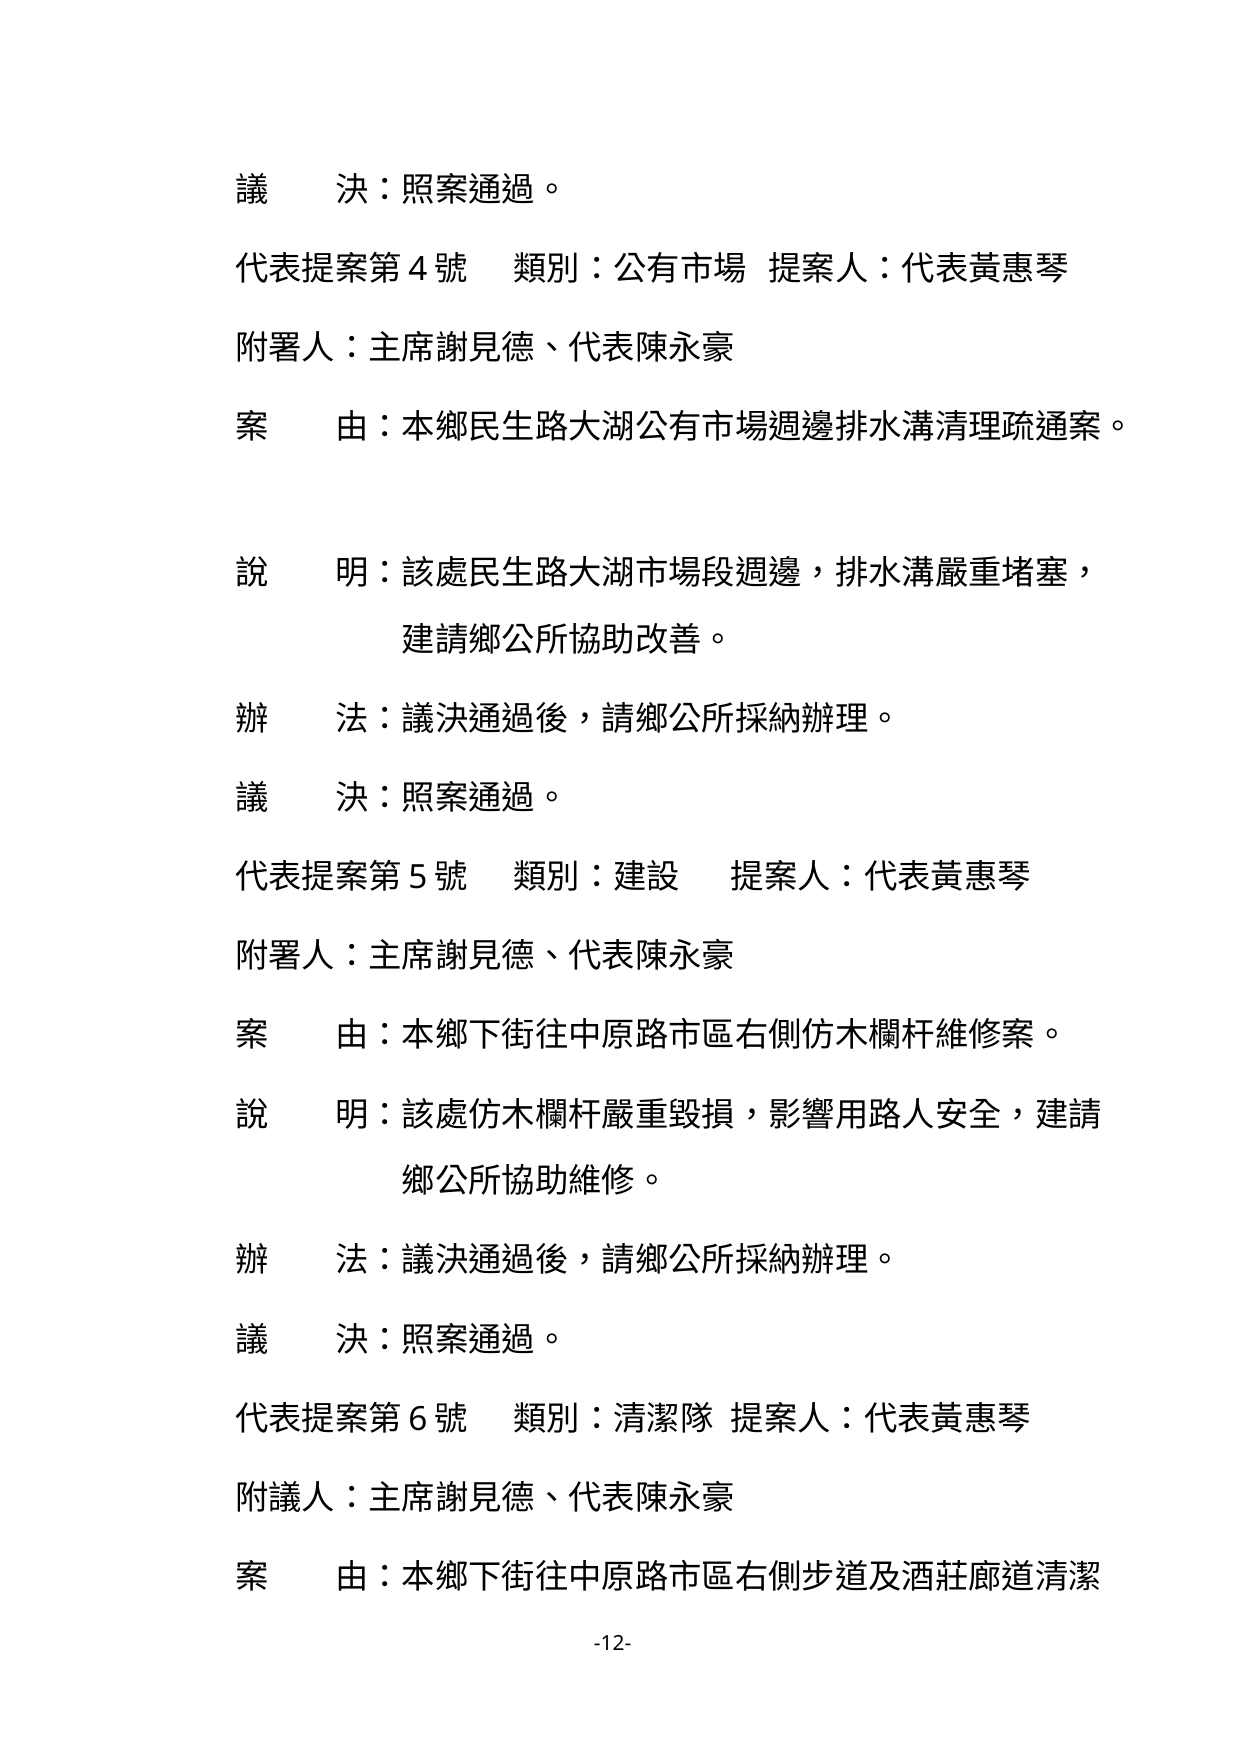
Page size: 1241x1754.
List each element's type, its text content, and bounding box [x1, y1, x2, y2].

text 代表提案第4號 類別：公有市場 提案人：代表黃惠琴 [235, 227, 1122, 293]
text 議 決：照案通過。 [235, 148, 1122, 214]
text 辦 法：議決通過後，請鄉公所採納辦理。 [235, 677, 1122, 743]
text 說 明：該處民生路大湖市場段週邊，排水溝嚴重堵塞，建請鄉公所協助改善。 [235, 531, 1122, 664]
text 代表提案第5號 類別：建設 提案人：代表黃惠琴 [235, 835, 1122, 902]
text 附署人：主席謝見德、代表陳永豪 [235, 914, 1122, 981]
text 辦 法：議決通過後，請鄉公所採納辦理。 [235, 1218, 1122, 1285]
text 案 由：本鄉民生路大湖公有市場週邊排水溝清理疏通案。 [235, 385, 1122, 518]
text 議 決：照案通過。 [235, 756, 1122, 823]
text 議 決：照案通過。 [235, 1298, 1122, 1364]
text 說 明：該處仿木欄杆嚴重毀損，影響用路人安全，建請鄉公所協助維修。 [235, 1073, 1122, 1206]
text 附署人：主席謝見德、代表陳永豪 [235, 306, 1122, 373]
text 案 由：本鄉下街往中原路市區右側仿木欄杆維修案。 [235, 993, 1122, 1060]
text 附議人：主席謝見德、代表陳永豪 [235, 1456, 1122, 1523]
text 代表提案第6號 類別：清潔隊 提案人：代表黃惠琴 [235, 1377, 1122, 1443]
text 案 由：本鄉下街往中原路市區右側步道及酒莊廊道清潔 [235, 1535, 1122, 1602]
